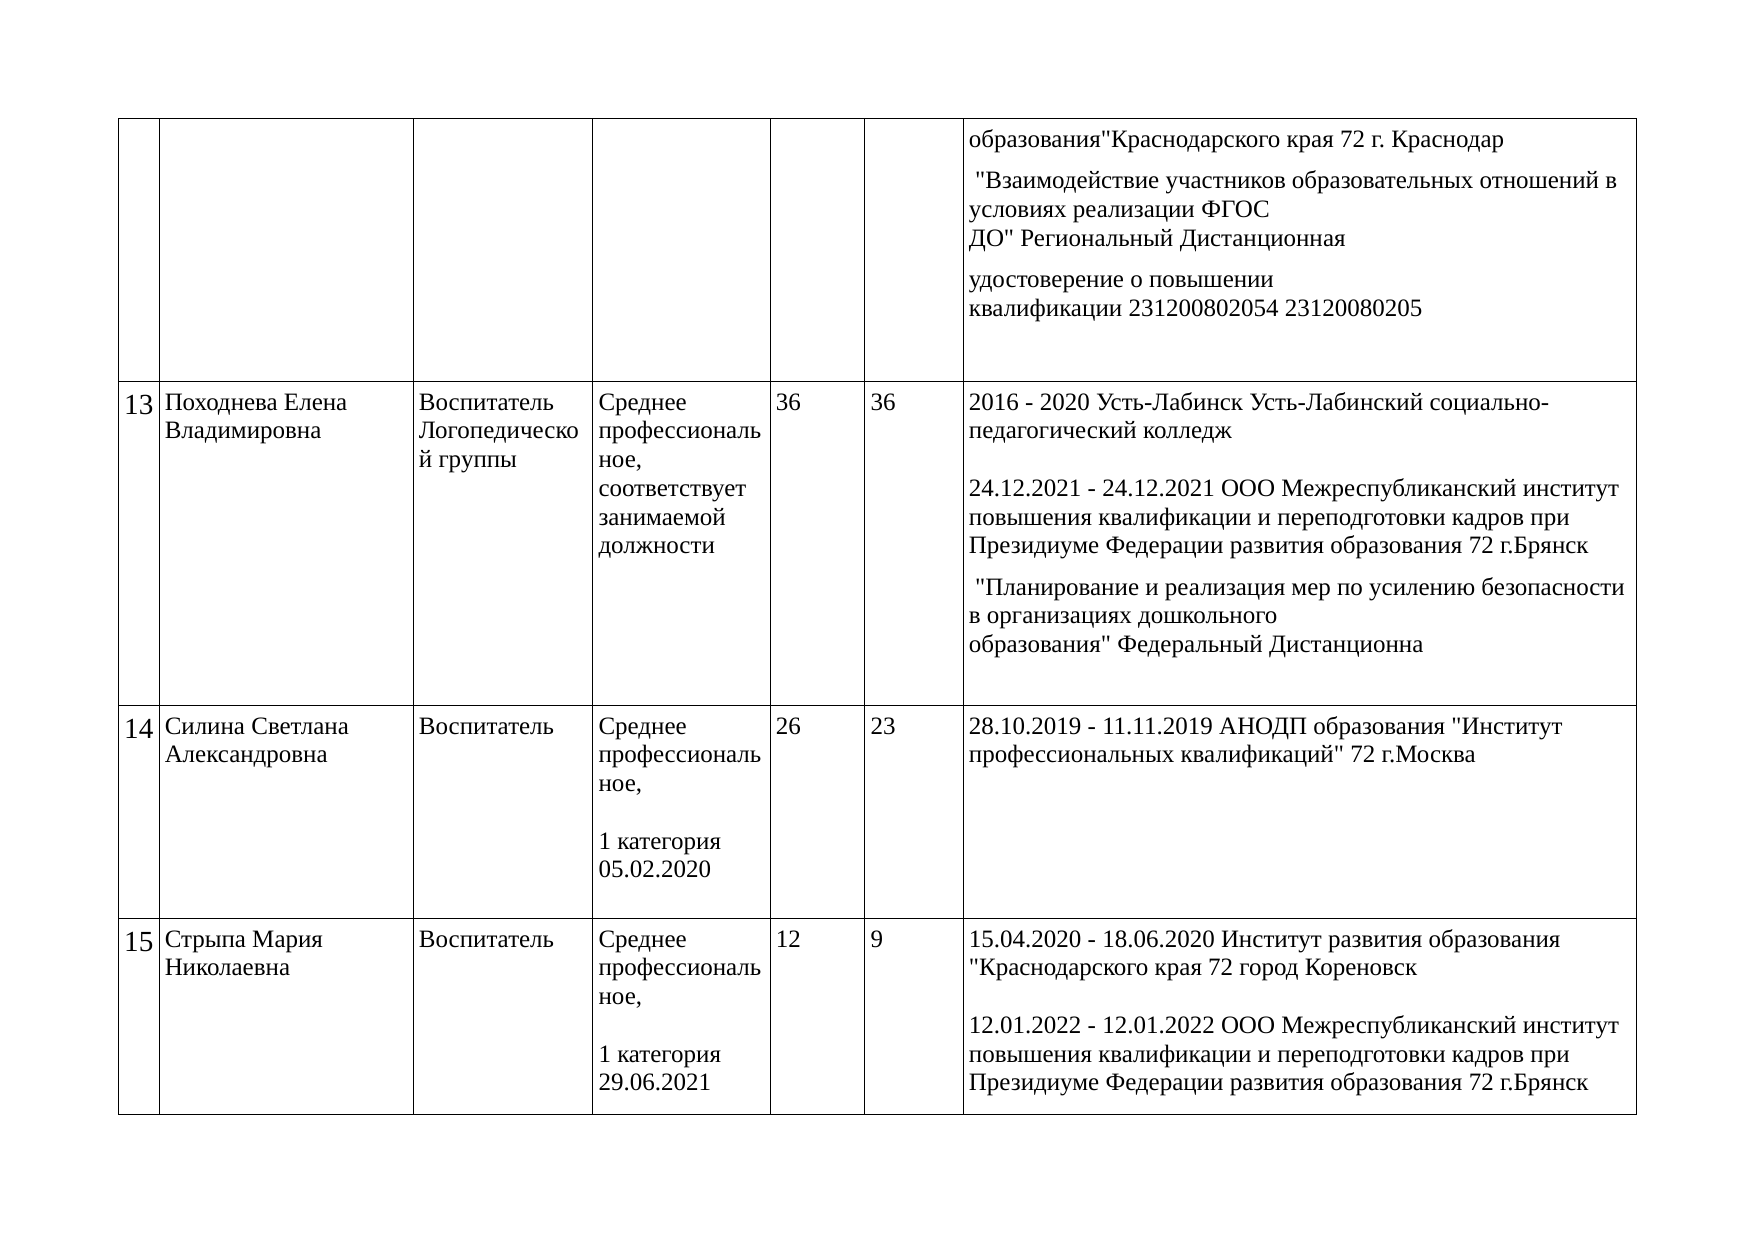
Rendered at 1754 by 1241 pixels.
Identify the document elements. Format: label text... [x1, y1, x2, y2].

table_cell [119, 119, 159, 381]
table_cell Среднее профессиональное, 1 категория 05.02.2020 [593, 706, 770, 918]
table_cell 23 [865, 706, 963, 918]
table_cell 13 [119, 382, 159, 705]
table_cell 15.04.2020 - 18.06.2020 Институт развития образования "Краснодарского края 72 город Кореновск 12.01.2022 - 12.01.2022 ООО Межреспубликанский институт повышения квалификации и переподготовки кадров при Президиуме Федерации развития образования 72 г.Брянск [964, 919, 1636, 1114]
table_cell образования"Краснодарского края 72 г. Краснодар "Взаимодействие участников образовательных отношений в условиях реализации ФГОС ДО" Региональный Дистанционная удостоверение о повышении квалификации 231200802054 23120080205 [964, 119, 1636, 381]
table_cell Воспитатель Логопедической группы [414, 382, 592, 705]
table_cell Воспитатель [414, 919, 592, 1114]
table_cell 26 [771, 706, 864, 918]
table_cell 2016 - 2020 Усть-Лабинск Усть-Лабинский социально-педагогический колледж 24.12.2021 - 24.12.2021 ООО Межреспубликанский институт повышения квалификации и переподготовки кадров при Президиуме Федерации развития образования 72 г.Брянск "Планирование и реализация мер по усилению безопасности в организациях дошкольного образования" Федеральный Дистанционна [964, 382, 1636, 705]
table_cell [865, 119, 963, 381]
table_cell [160, 119, 413, 381]
table_cell 12 [771, 919, 864, 1114]
table_cell 28.10.2019 - 11.11.2019 АНОДП образования "Институт профессиональных квалификаций" 72 г.Москва [964, 706, 1636, 918]
table_cell 36 [865, 382, 963, 705]
table_cell Воспитатель [414, 706, 592, 918]
table_cell 9 [865, 919, 963, 1114]
table_cell [771, 119, 864, 381]
table_cell Стрыпа Мария Николаевна [160, 919, 413, 1114]
table_cell [593, 119, 770, 381]
table_cell Среднее профессиональное, 1 категория 29.06.2021 [593, 919, 770, 1114]
table_cell 14 [119, 706, 159, 918]
table_cell Походнева Елена Владимировна [160, 382, 413, 705]
table_cell [414, 119, 592, 381]
table_cell 36 [771, 382, 864, 705]
table_cell 15 [119, 919, 159, 1114]
table_cell Силина Светлана Александровна [160, 706, 413, 918]
table_cell Среднее профессиональное, соответствует занимаемой должности [593, 382, 770, 705]
